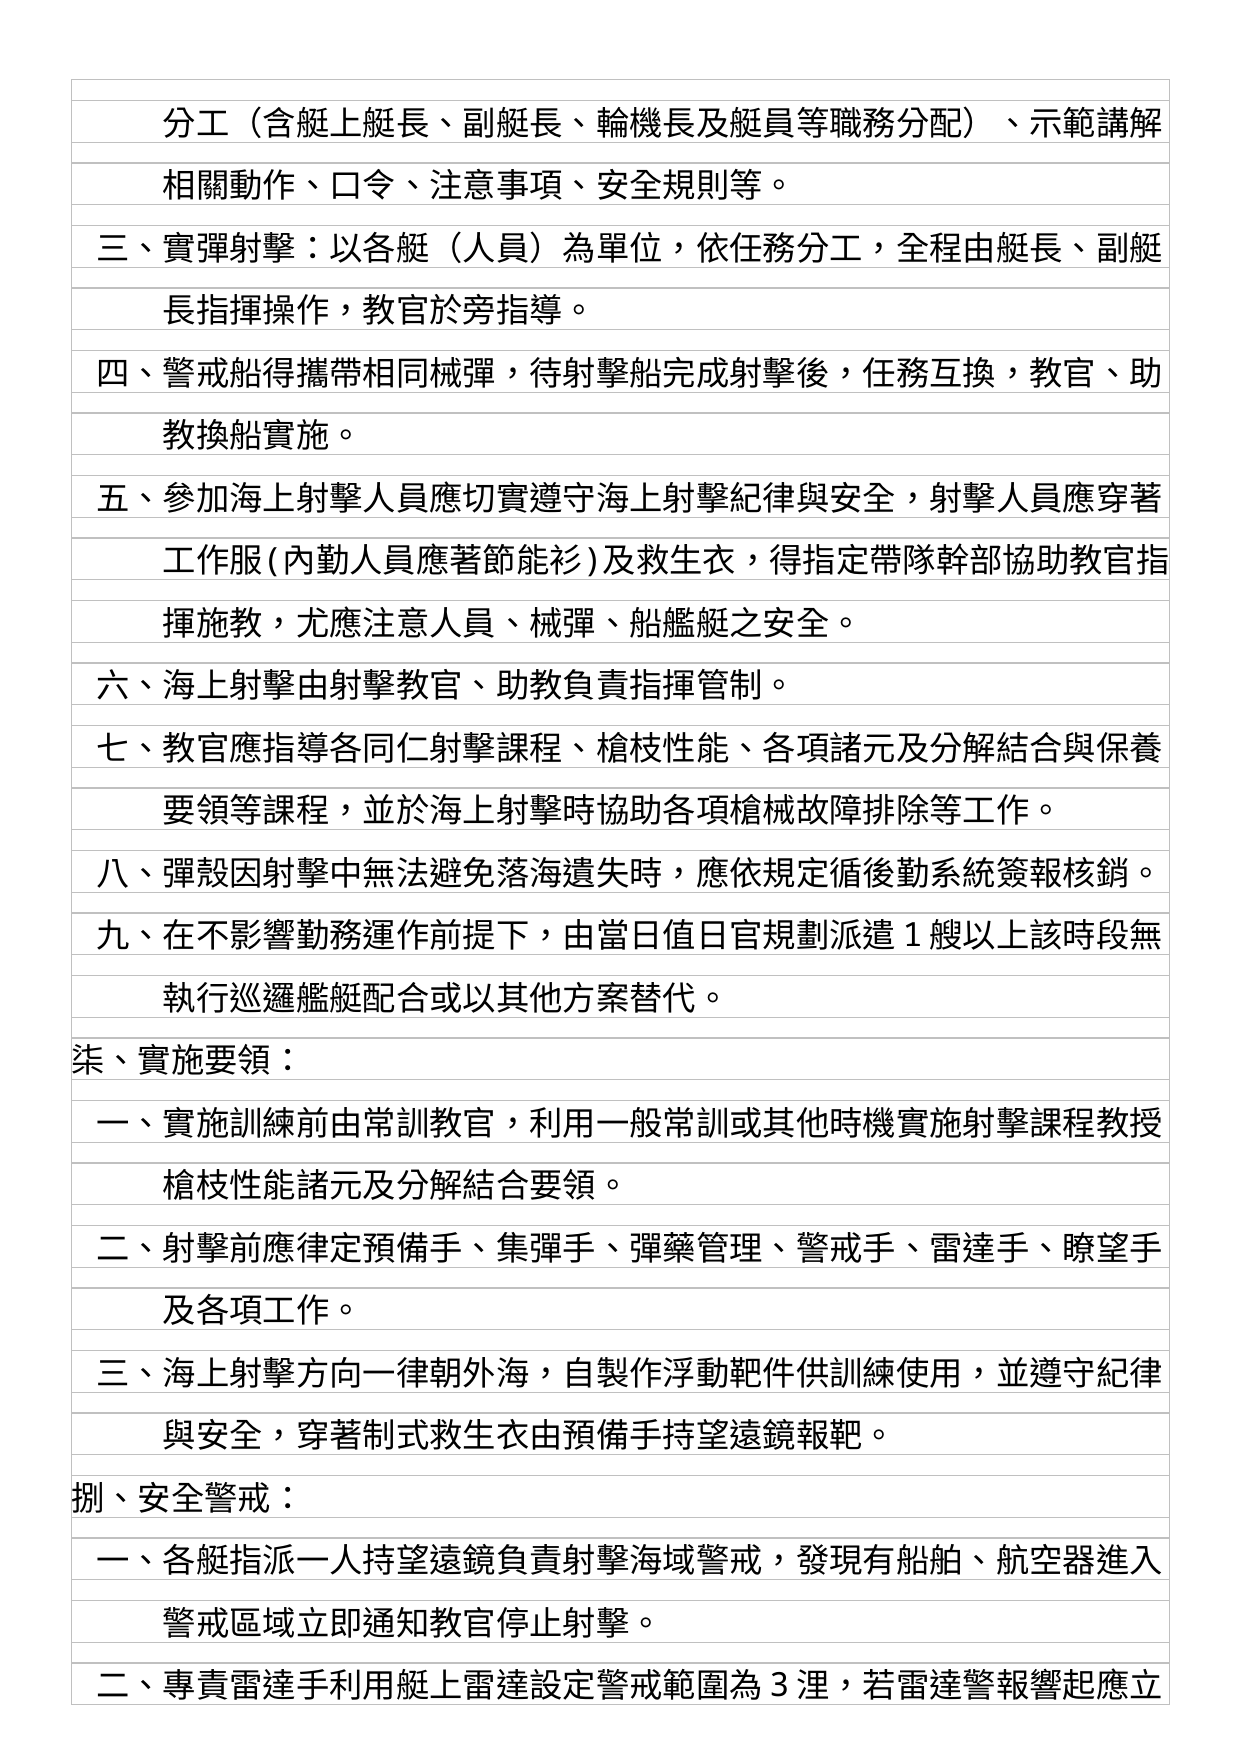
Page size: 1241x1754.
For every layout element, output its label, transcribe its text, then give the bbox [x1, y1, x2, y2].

text 教換船實施。 [96, 414, 1169, 454]
text 捌、安全警戒： [72, 1476, 1169, 1517]
text [96, 518, 1169, 537]
text [96, 1205, 1169, 1225]
text [96, 580, 1169, 600]
text [96, 80, 1169, 100]
text 執行巡邏艦艇配合或以其他方案替代。 [96, 976, 1169, 1017]
text 長指揮操作，教官於旁指導。 [96, 289, 1169, 329]
text [96, 1643, 1169, 1662]
text [96, 455, 1169, 475]
text 警戒區域立即通知教官停止射擊。 [96, 1601, 1169, 1642]
text 三、海上射擊方向一律朝外海，自製作浮動靶件供訓練使用，並遵守紀律 [96, 1351, 1169, 1392]
text [96, 893, 1169, 912]
text [96, 643, 1169, 662]
text 分工（含艇上艇長、副艇長、輪機長及艇員等職務分配）、示範講解 [96, 101, 1169, 142]
text 七、教官應指導各同仁射擊課程、槍枝性能、各項諸元及分解結合與保養 [96, 726, 1169, 767]
text [96, 1580, 1169, 1600]
text 四、警戒船得攜帶相同械彈，待射擊船完成射擊後，任務互換，教官、助 [96, 351, 1169, 392]
text 二、射擊前應律定預備手、集彈手、彈藥管理、警戒手、雷達手、瞭望手 [96, 1226, 1169, 1267]
text [96, 955, 1169, 975]
text 工作服(內勤人員應著節能衫)及救生衣，得指定帶隊幹部協助教官指 [96, 539, 1169, 579]
text 五、參加海上射擊人員應切實遵守海上射擊紀律與安全，射擊人員應穿著 [96, 476, 1169, 517]
text 一、各艇指派一人持望遠鏡負責射擊海域警戒，發現有船舶、航空器進入 [96, 1539, 1169, 1579]
text 六、海上射擊由射擊教官、助教負責指揮管制。 [96, 664, 1169, 704]
text [72, 1455, 1169, 1475]
text [96, 1393, 1169, 1412]
text [96, 830, 1169, 850]
text 二、專責雷達手利用艇上雷達設定警戒範圍為3浬，若雷達警報響起應立 [96, 1664, 1169, 1704]
text [96, 705, 1169, 725]
text 一、實施訓練前由常訓教官，利用一般常訓或其他時機實施射擊課程教授 [96, 1101, 1169, 1142]
text [96, 1268, 1169, 1287]
text [72, 1018, 1169, 1037]
text [96, 268, 1169, 287]
text [96, 393, 1169, 412]
text [96, 1143, 1169, 1162]
text 及各項工作。 [96, 1289, 1169, 1329]
text [96, 143, 1169, 162]
text [96, 1080, 1169, 1100]
text [96, 1330, 1169, 1350]
text [96, 205, 1169, 225]
text 揮施教，尤應注意人員、械彈、船艦艇之安全。 [96, 601, 1169, 642]
text 八、彈殼因射擊中無法避免落海遺失時，應依規定循後勤系統簽報核銷。 [96, 851, 1169, 892]
text 三、實彈射擊：以各艇（人員）為單位，依任務分工，全程由艇長、副艇 [96, 226, 1169, 267]
text 要領等課程，並於海上射擊時協助各項槍械故障排除等工作。 [96, 789, 1169, 829]
text [96, 768, 1169, 787]
text [96, 1518, 1169, 1537]
text 相關動作、口令、注意事項、安全規則等。 [96, 164, 1169, 204]
text 柒、實施要領： [72, 1039, 1169, 1079]
text 與安全，穿著制式救生衣由預備手持望遠鏡報靶。 [96, 1414, 1169, 1454]
text [96, 330, 1169, 350]
text 槍枝性能諸元及分解結合要領。 [96, 1164, 1169, 1204]
text 九、在不影響勤務運作前提下，由當日值日官規劃派遣1艘以上該時段無 [96, 914, 1169, 954]
